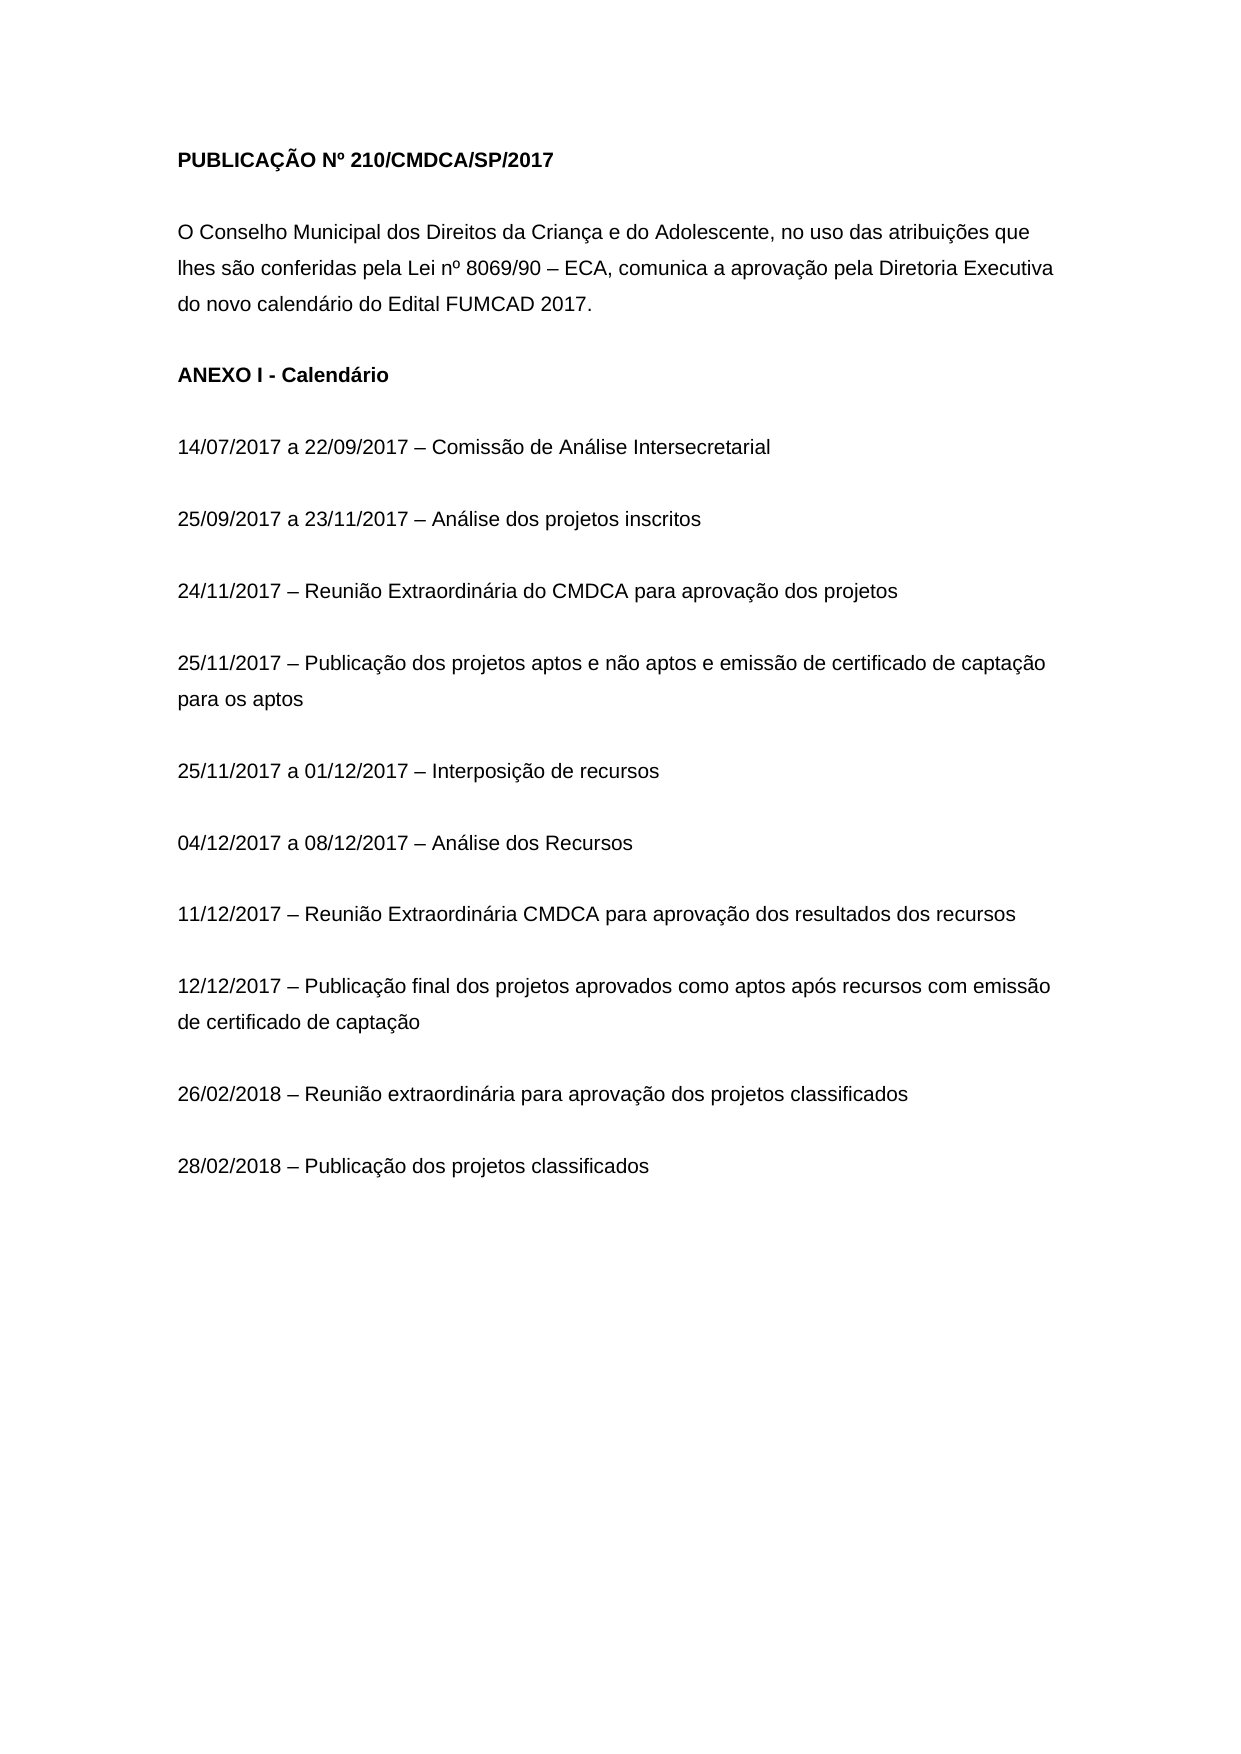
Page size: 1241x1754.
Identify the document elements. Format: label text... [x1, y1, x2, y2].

text 12/12/2017 – Publicação final dos projetos aprovados como aptos após recursos com emissão de certificado de captação [177, 974, 1063, 1034]
text 14/07/2017 a 22/09/2017 – Comissão de Análise Intersecretarial [177, 435, 1063, 459]
text 25/11/2017 a 01/12/2017 – Interposição de recursos [177, 758, 1063, 782]
text 25/09/2017 a 23/11/2017 – Análise dos projetos inscritos [177, 507, 1063, 531]
text PUBLICAÇÃO Nº 210/CMDCA/SP/2017 [177, 148, 1063, 172]
text ANEXO I - Calendário [177, 363, 1063, 387]
text O Conselho Municipal dos Direitos da Criança e do Adolescente, no uso das atribuições que lhes são conferidas pela Lei nº 8069/90 – ECA, comunica a aprovação pela Diretoria Executiva do novo calendário do Edital FUMCAD 2017. [177, 219, 1063, 315]
text 24/11/2017 – Reunião Extraordinária do CMDCA para aprovação dos projetos [177, 579, 1063, 603]
text 04/12/2017 a 08/12/2017 – Análise dos Recursos [177, 830, 1063, 854]
text 26/02/2018 – Reunião extraordinária para aprovação dos projetos classificados [177, 1082, 1063, 1106]
text 11/12/2017 – Reunião Extraordinária CMDCA para aprovação dos resultados dos recursos [177, 902, 1063, 926]
text 28/02/2018 – Publicação dos projetos classificados [177, 1154, 1063, 1178]
text 25/11/2017 – Publicação dos projetos aptos e não aptos e emissão de certificado de captação para os aptos [177, 651, 1063, 711]
